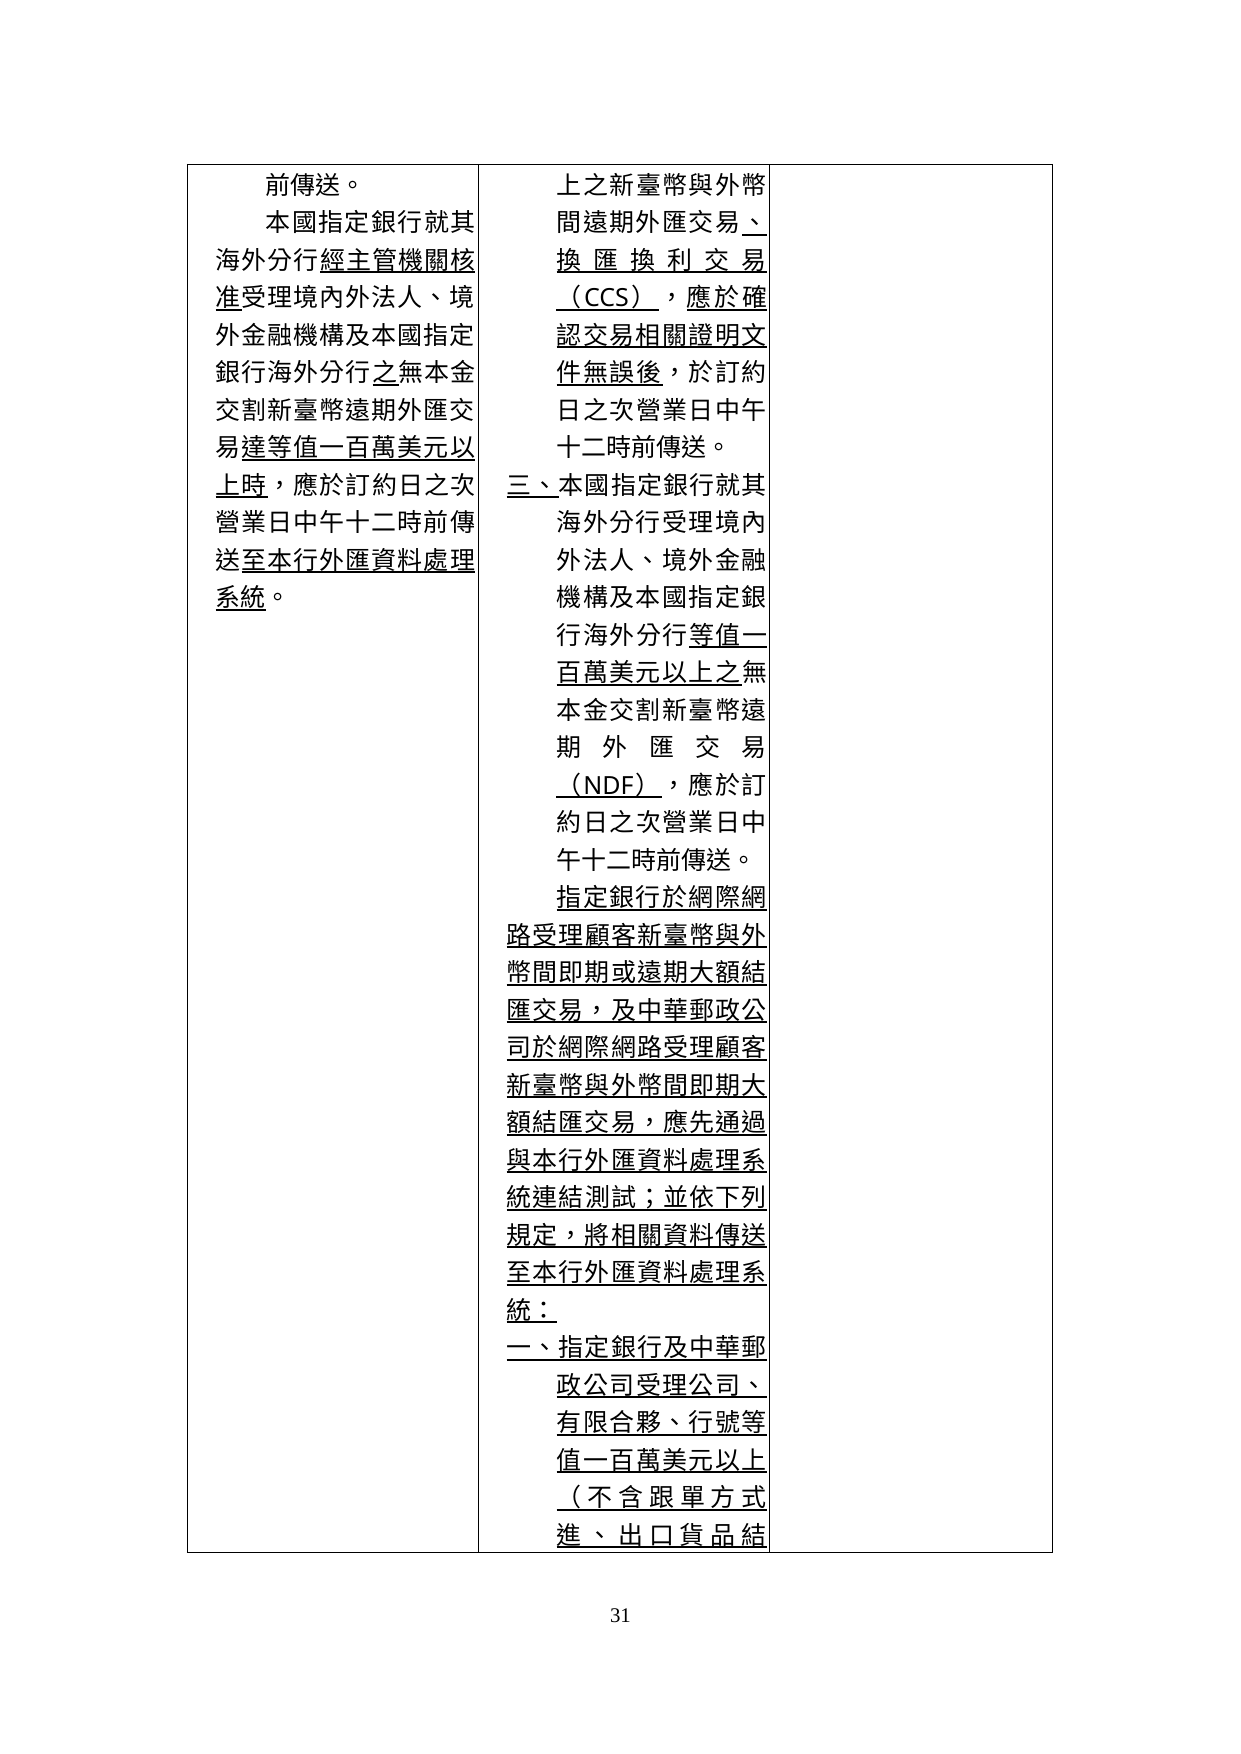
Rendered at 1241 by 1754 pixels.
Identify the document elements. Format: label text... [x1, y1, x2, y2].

table_cell 上之新臺幣與外幣間遠期外匯交易、換匯換利交易（CCS），應於確認交易相關證明文件無誤後，於訂約日之次營業日中午十二時前傳送。 三、本國指定銀行就其海外分行受理境內外法人、境外金融機構及本國指定銀行海外分行等值一百萬美元以上之無本金交割新臺幣遠期外匯交易（NDF），應於訂約日之次營業日中午十二時前傳送。 指定銀行於網際網路受理顧客新臺幣與外幣間即期或遠期大額結匯交易，及中華郵政公司於網際網路受理顧客新臺幣與外幣間即期大額結匯交易，應先通過與本行外匯資料處理系統連結測試；並依下列規定，將相關資料傳送至本行外匯資料處理系統： 一、指定銀行及中華郵政公司受理公司、有限合夥、行號等值一百萬美元以上（不含跟單方式進、出口貨品結 [479, 165, 769, 1552]
table_cell 前傳送。 本國指定銀行就其海外分行經主管機關核准受理境內外法人、境外金融機構及本國指定銀行海外分行之無本金交割新臺幣遠期外匯交易達等值一百萬美元以上時，應於訂約日之次營業日中午十二時前傳送至本行外匯資料處理系統。 [188, 165, 478, 1552]
table_cell [770, 165, 1052, 1552]
